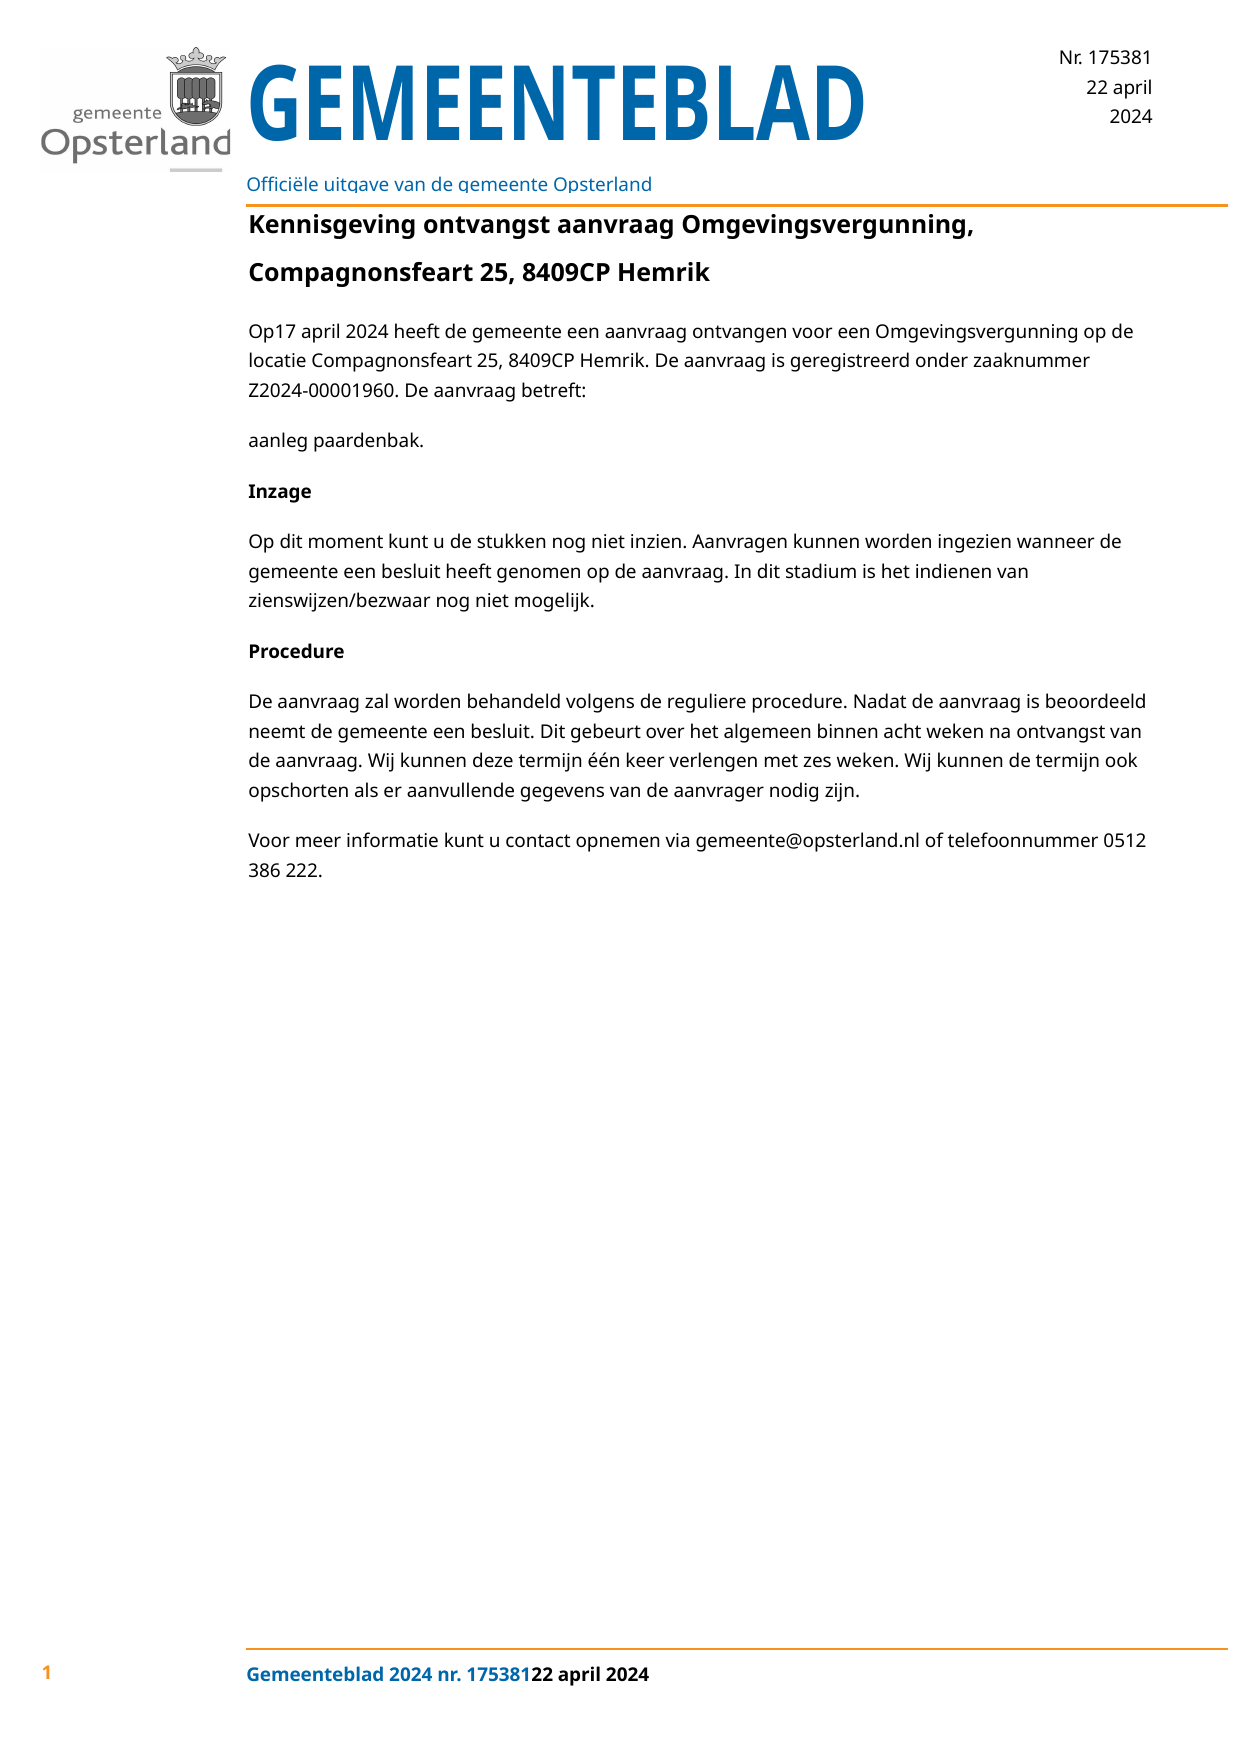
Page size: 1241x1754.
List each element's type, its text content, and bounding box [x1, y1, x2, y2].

text Op dit moment kunt u de stukken nog niet inzien. Aanvragen kunnen worden ingezien wanneer de gemeente een besluit heeft genomen op de aanvraag. In dit stadium is het indienen van zienswijzen/bezwaar nog niet mogelijk. [248, 528, 1152, 613]
text Voor meer informatie kunt u contact opnemen via gemeente@opsterland.nl of telefoonnummer 0512 386 222. [248, 827, 1152, 883]
text De aanvraag zal worden behandeld volgens de reguliere procedure. Nadat de aanvraag is beoordeeld neemt de gemeente een besluit. Dit gebeurt over het algemeen binnen acht weken na ontvangst van de aanvraag. Wij kunnen deze termijn één keer verlengen met zes weken. Wij kunnen de termijn ook opschorten als er aanvullende gegevens van de aanvrager nodig zijn. [248, 688, 1152, 803]
text Inzage [248, 478, 1152, 504]
text Procedure [248, 638, 1152, 664]
picture [41, 47, 231, 172]
text Op17 april 2024 heeft de gemeente een aanvraag ontvangen voor een Omgevingsvergunning op de locatie Compagnonsfeart 25, 8409CP Hemrik. De aanvraag is geregistreerd onder zaaknummer Z2024-00001960. De aanvraag betreft: [248, 318, 1152, 403]
text aanleg paardenbak. [248, 427, 1152, 453]
text Kennisgeving ontvangst aanvraag Omgevingsvergunning, Compagnonsfeart 25, 8409CP Hemrik [248, 207, 1152, 288]
